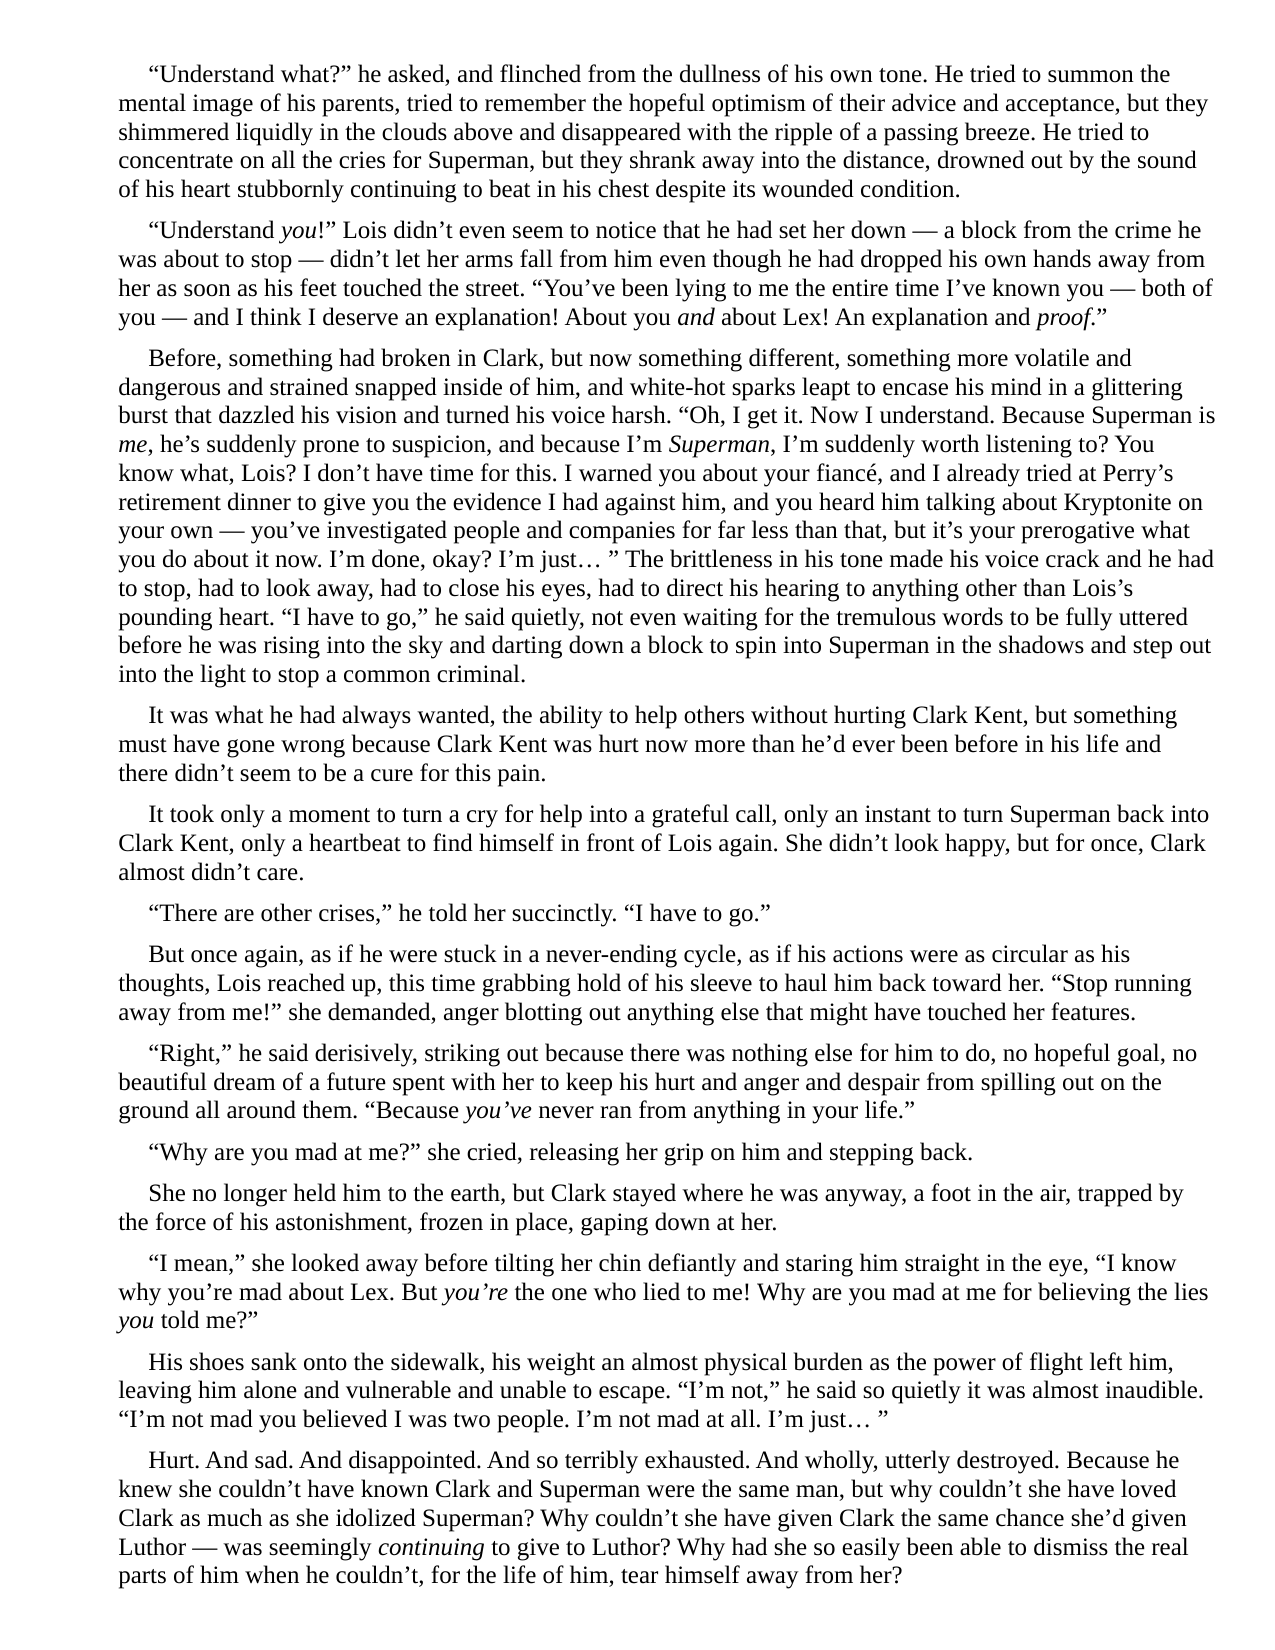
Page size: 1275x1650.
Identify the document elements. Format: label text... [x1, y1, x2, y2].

text It took only a moment to turn a cry for help into a grateful call, only an instant to turn Superman back into Clark Kent, only a heartbeat to find himself in front of Lois again. She didn’t look happy, but for once, Clark almost didn’t care. [118, 799, 1216, 885]
text “I mean,” she looked away before tilting her chin defiantly and staring him straight in the eye, “I know why you’re mad about Lex. But you’re the one who lied to me! Why are you mad at me for believing the lies you told me?” [118, 1248, 1216, 1334]
text “Understand you!” Lois didn’t even seem to notice that he had set her down — a block from the crime he was about to stop — didn’t let her arms fall from him even though he had dropped his own hands away from her as soon as his feet touched the street. “You’ve been lying to me the entire time I’ve known you — both of you — and I think I deserve an explanation! About you and about Lex! An explanation and proof.” [118, 215, 1216, 330]
text Before, something had broken in Clark, but now something different, something more volatile and dangerous and strained snapped inside of him, and white-hot sparks leapt to encase his mind in a glittering burst that dazzled his vision and turned his voice harsh. “Oh, I get it. Now I understand. Because Superman is me, he’s suddenly prone to suspicion, and because I’m Superman, I’m suddenly worth listening to? You know what, Lois? I don’t have time for this. I warned you about your fiancé, and I already tried at Perry’s retirement dinner to give you the evidence I had against him, and you heard him talking about Kryptonite on your own — you’ve investigated people and companies for far less than that, but it’s your prerogative what you do about it now. I’m done, okay? I’m just… ” The brittleness in his tone made his voice crack and he had to stop, had to look away, had to close his eyes, had to direct his hearing to anything other than Lois’s pounding heart. “I have to go,” he said quietly, not even waiting for the tremulous words to be fully uttered before he was rising into the sky and darting down a block to spin into Superman in the shadows and step out into the light to stop a common criminal. [118, 343, 1216, 688]
text But once again, as if he were stuck in a never-ending cycle, as if his actions were as circular as his thoughts, Lois reached up, this time grabbing hold of his sleeve to haul him back toward her. “Stop running away from me!” she demanded, anger blotting out anything else that might have touched her features. [118, 939, 1216, 1025]
text It was what he had always wanted, the ability to help others without hurting Clark Kent, but something must have gone wrong because Clark Kent was hurt now more than he’d ever been before in his life and there didn’t seem to be a cure for this pain. [118, 700, 1216, 787]
text “Right,” he said derisively, striking out because there was nothing else for him to do, no hopeful goal, no beautiful dream of a future spent with her to keep his hurt and anger and despair from spilling out on the ground all around them. “Because you’ve never ran from anything in your life.” [118, 1038, 1216, 1124]
text His shoes sank onto the sidewalk, his weight an almost physical burden as the power of flight left him, leaving him alone and vulnerable and unable to escape. “I’m not,” he said so quietly it was almost inaudible. “I’m not mad you believed I was two people. I’m not mad at all. I’m just… ” [118, 1347, 1216, 1433]
text Hurt. And sad. And disappointed. And so terribly exhausted. And wholly, utterly destroyed. Because he knew she couldn’t have known Clark and Superman were the same man, but why couldn’t she have loved Clark as much as she idolized Superman? Why couldn’t she have given Clark the same chance she’d given Luthor — was seemingly continuing to give to Luthor? Why had she so easily been able to dismiss the real parts of him when he couldn’t, for the life of him, tear himself away from her? [118, 1445, 1216, 1589]
text “There are other crises,” he told her succinctly. “I have to go.” [118, 898, 1216, 927]
text “Why are you mad at me?” she cried, releasing her grip on him and stepping back. [118, 1137, 1216, 1165]
text “Understand what?” he asked, and flinched from the dullness of his own tone. He tried to summon the mental image of his parents, tried to remember the hopeful optimism of their advice and acceptance, but they shimmered liquidly in the clouds above and disappeared with the ripple of a passing breeze. He tried to concentrate on all the cries for Superman, but they shrank away into the distance, drowned out by the sound of his heart stubbornly continuing to beat in his chest despite its wounded condition. [118, 59, 1216, 203]
text She no longer held him to the earth, but Clark stayed where he was anyway, a foot in the air, trapped by the force of his astonishment, frozen in place, gaping down at her. [118, 1178, 1216, 1235]
